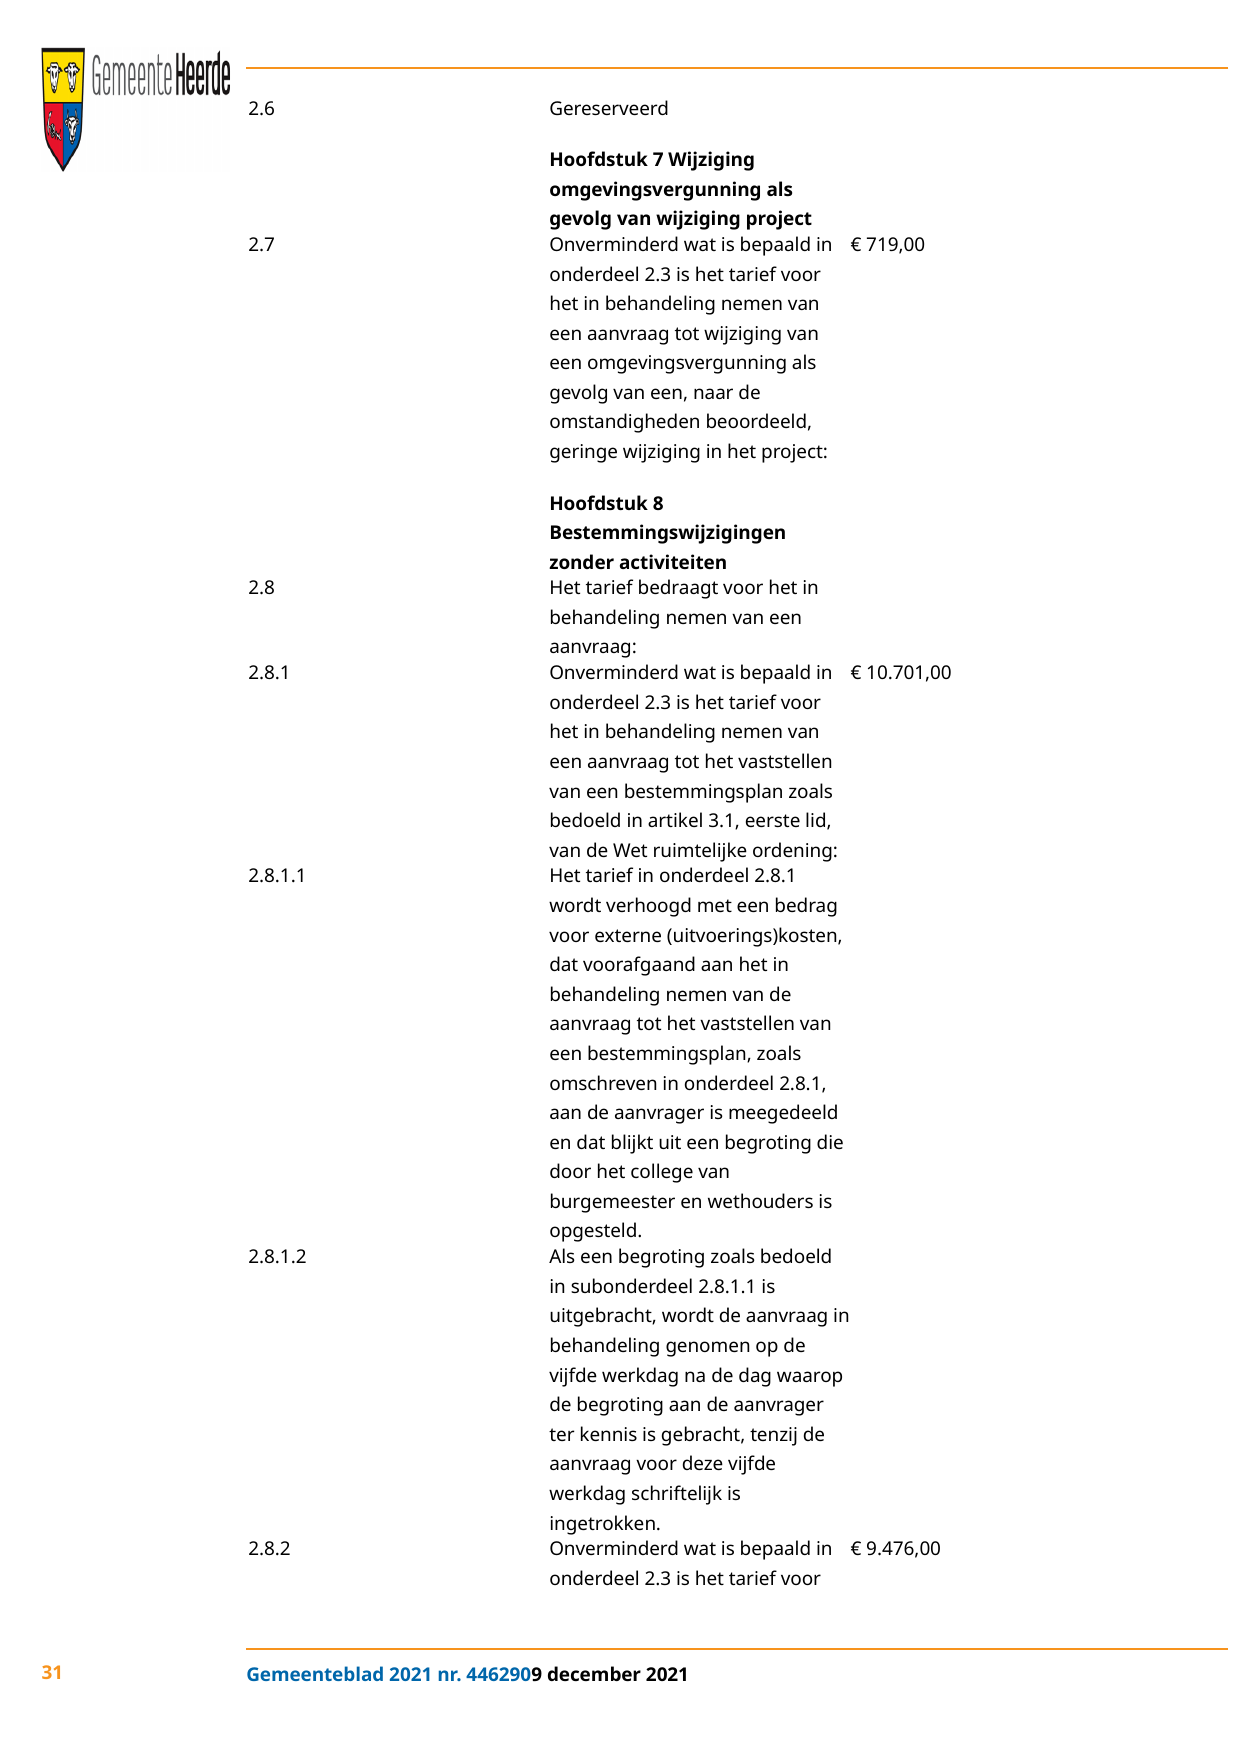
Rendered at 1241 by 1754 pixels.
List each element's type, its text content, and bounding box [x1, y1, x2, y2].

table_cell € 719,00 [850, 231, 1152, 464]
table_cell € 10.701,00 [850, 660, 1152, 863]
table_cell Onverminderd wat is bepaald in onderdeel 2.3 is het tarief voor het in behandeling nemen van een aanvraag tot het vaststellen van een bestemmingsplan zoals bedoeld in artikel 3.1, eerste lid, van de Wet ruimtelijke ordening: [549, 660, 850, 863]
table_cell [248, 121, 549, 146]
table_cell [850, 121, 1152, 146]
table_cell 2.6 [248, 95, 549, 121]
table_cell 2.7 [248, 231, 549, 464]
table_cell Als een begroting zoals bedoeld in subonderdeel 2.8.1.1 is uitgebracht, wordt de aanvraag in behandeling genomen op de vijfde werkdag na de dag waarop de begroting aan de aanvrager ter kennis is gebracht, tenzij de aanvraag voor deze vijfde werkdag schriftelijk is ingetrokken. [549, 1244, 850, 1535]
table_cell [850, 1244, 1152, 1535]
table_cell 2.8.1.1 [248, 863, 549, 1243]
table_cell Het tarief bedraagt voor het in behandeling nemen van een aanvraag: [549, 575, 850, 659]
table_cell [850, 464, 1152, 490]
table_cell [248, 490, 549, 574]
table_cell Het tarief in onderdeel 2.8.1 wordt verhoogd met een bedrag voor externe (uitvoerings)kosten, dat voorafgaand aan het in behandeling nemen van de aanvraag tot het vaststellen van een bestemmingsplan, zoals omschreven in onderdeel 2.8.1, aan de aanvrager is meegedeeld en dat blijkt uit een begroting die door het college van burgemeester en wethouders is opgesteld. [549, 863, 850, 1243]
table_cell 2.8.1 [248, 660, 549, 863]
table_cell Onverminderd wat is bepaald in onderdeel 2.3 is het tarief voor het in behandeling nemen van een aanvraag tot wijziging van een omgevingsvergunning als gevolg van een, naar de omstandigheden beoordeeld, geringe wijziging in het project: [549, 231, 850, 464]
table_cell [850, 575, 1152, 659]
table_cell [549, 121, 850, 146]
table_cell 2.8.1.2 [248, 1244, 549, 1535]
table_cell [850, 146, 1152, 231]
table_cell [248, 146, 549, 231]
table_cell 2.8.2 [248, 1535, 549, 1591]
table_cell Hoofdstuk 8 Bestemmingswijzigingen zonder activiteiten [549, 490, 850, 574]
table_cell [850, 95, 1152, 121]
table_cell [850, 863, 1152, 1243]
table_cell Onverminderd wat is bepaald in onderdeel 2.3 is het tarief voor [549, 1535, 850, 1591]
table_cell 2.8 [248, 575, 549, 659]
picture [41, 47, 231, 172]
table_cell [248, 464, 549, 490]
table_cell [850, 490, 1152, 574]
table_cell [549, 464, 850, 490]
table_cell € 9.476,00 [850, 1535, 1152, 1591]
table_cell Gereserveerd [549, 95, 850, 121]
table_cell Hoofdstuk 7 Wijziging omgevingsvergunning als gevolg van wijziging project [549, 146, 850, 231]
